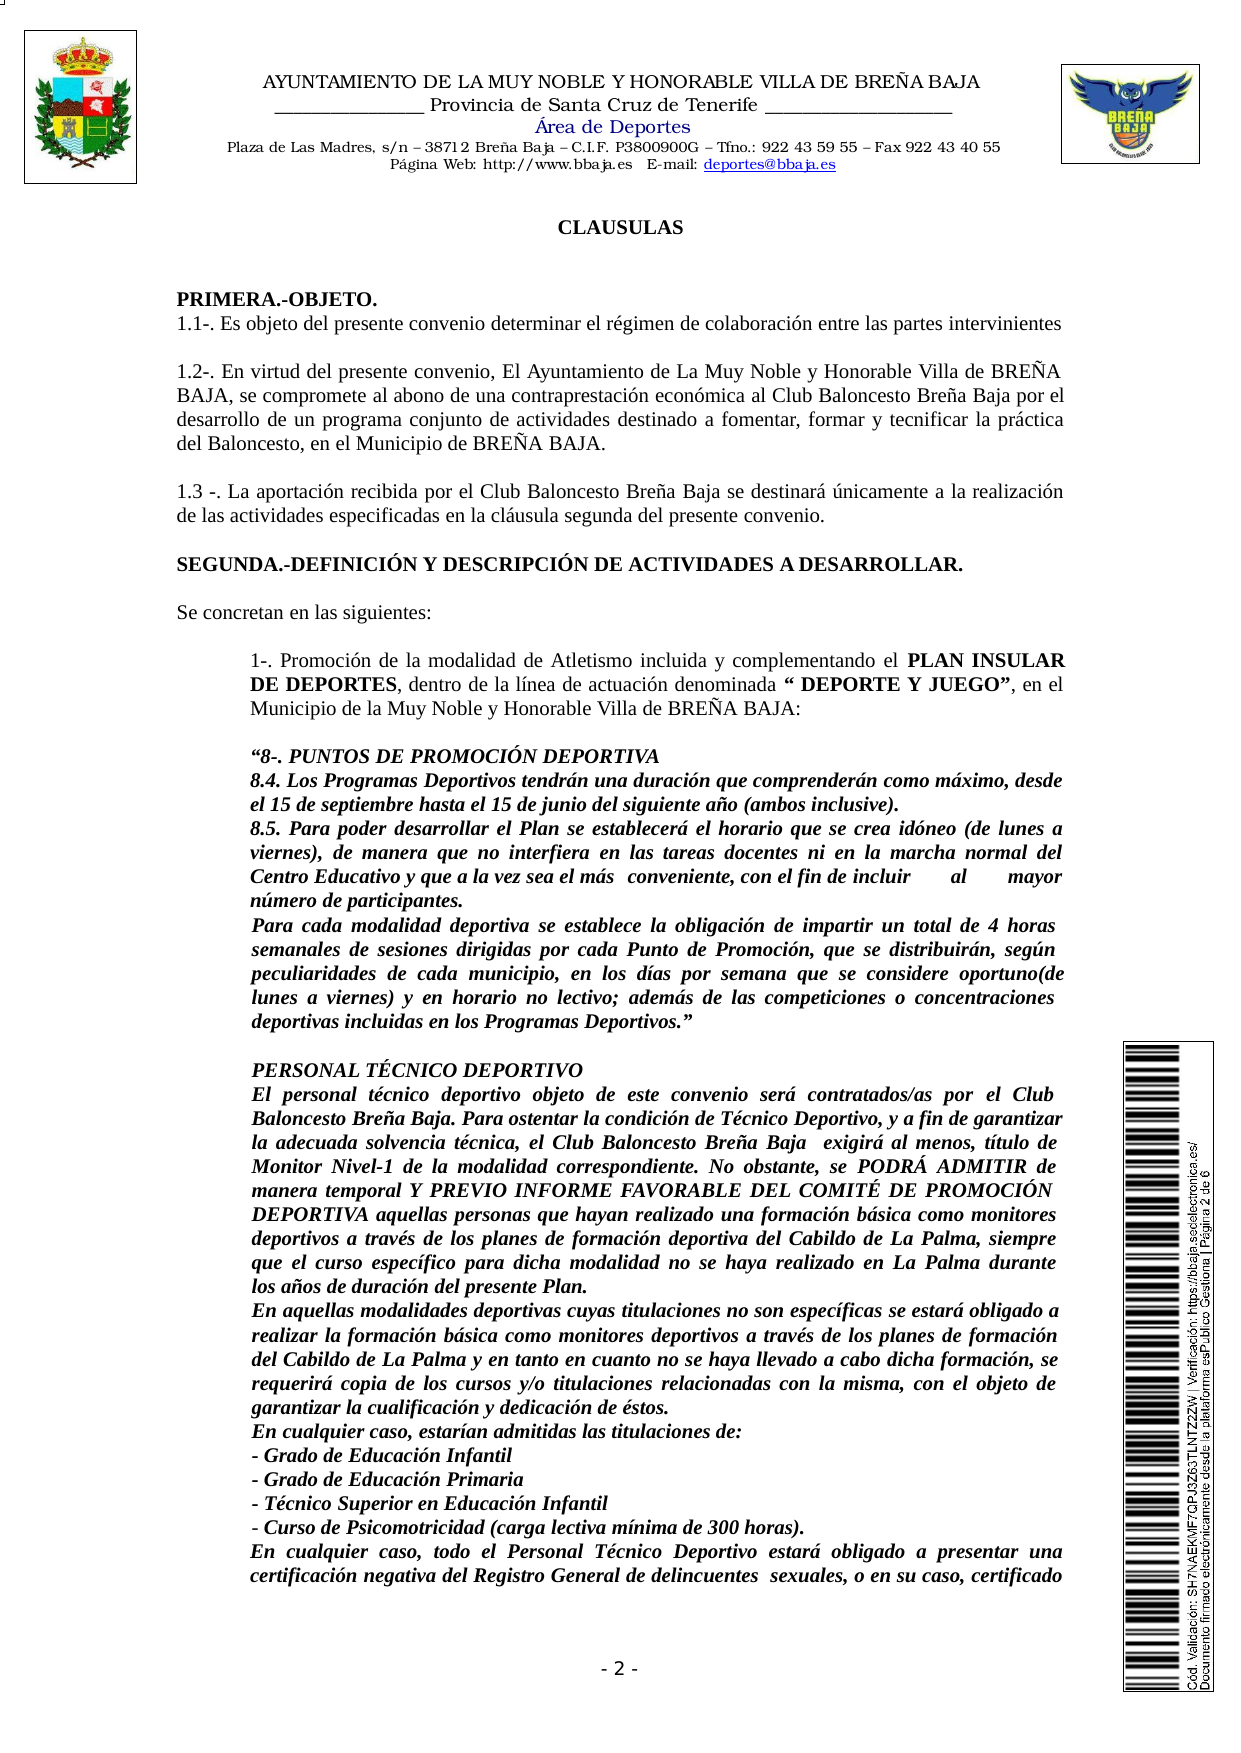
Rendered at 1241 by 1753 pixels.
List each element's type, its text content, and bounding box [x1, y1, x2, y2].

text .2-. En virtud del presente convenio, El Ayuntamiento de La Muy Noble y Honorable Villa de BREÑA [187, 360, 1088, 383]
text _ [274, 91, 284, 113]
text peculiaridades de cada municipio, en los días por semana que se considere oportuno(de [251, 962, 1088, 985]
picture [25, 31, 136, 183]
text - [251, 1468, 263, 1491]
text 1 [250, 649, 260, 672]
text el 15 de septiembre hasta el 15 de junio del siguiente año (ambos inclusive). [250, 793, 1086, 816]
text .4. Los Programas Deportivos tendrán una duración que comprenderán como máximo, desde [260, 769, 1086, 792]
text Para cada modalidad deportiva se establece la obligación de impartir un total de 4 horas [251, 914, 1088, 937]
text -. Promoción de la modalidad de Atletismo incluida y complementando el PLAN INSULAR [260, 649, 1089, 672]
text SEGUNDA.-DEFINICIÓN Y DESCRIPCIÓN DE ACTIVIDADES A DESARROLLAR. [176, 553, 989, 576]
text la adecuada solvencia técnica, el Club Baloncesto Breña Baja exigirá al menos, título de [251, 1131, 1086, 1154]
text 8 [250, 817, 285, 841]
text _______________ Provincia de Santa Cruz de Tenerife ____________________ [284, 91, 977, 116]
text lunes a viernes) y en horario no lectivo; además de las competiciones o concentraciones [251, 986, 1088, 1009]
text - [601, 1658, 613, 1679]
text Página Web: http://www.bbaja.es E-mail: deportes@bbaja.es [390, 156, 1023, 173]
text Plaza de Las Madres, s/n – 38712 Breña Baja – C.I.F. P3800900G – Tfno.: 922 43 59 55 – Fax 922 43 40 55 [227, 137, 1023, 156]
picture [1062, 65, 1199, 163]
text Monitor Nivel-1 de la modalidad correspondiente. No obstante, se PODRÁ ADMITIR de [251, 1155, 1086, 1178]
text 8 [250, 769, 260, 783]
text Baloncesto Breña Baja. Para ostentar la condición de Técnico Deportivo, y a fin de garantizar [251, 1107, 1086, 1130]
text En cualquier caso, estarían admitidas las titulaciones de: [251, 1420, 766, 1443]
text BAJA, se compromete al abono de una contraprestación económica al Club Baloncesto Breña Baja por el [176, 384, 1087, 407]
text número de participantes. [250, 889, 934, 913]
text realizar la formación básica como monitores deportivos a través de los planes de formación [251, 1324, 1086, 1347]
text Centro Educativo y que a la vez sea el más conveniente, con el fin de incluir [250, 866, 934, 889]
text En cualquier caso, todo el Personal Técnico Deportivo estará obligado a presentar una [250, 1540, 1086, 1563]
text DE DEPORTES, dentro de la línea de actuación denominada “ DEPORTE Y JUEGO”, en el [250, 673, 1089, 696]
text certificación negativa del Registro General de delincuentes sexuales, o en su caso, certificado [250, 1564, 1086, 1587]
text requerirá copia de los cursos y/o titulaciones relacionadas con la misma, con el objeto de [251, 1372, 1086, 1395]
text En aquellas modalidades deportivas cuyas titulaciones no son específicas se estará obligado a [251, 1299, 1086, 1323]
text de las actividades especificadas en la cláusula segunda del presente convenio. [176, 504, 989, 528]
text PRIMERA.-OBJETO. [176, 288, 403, 311]
text al [951, 866, 992, 889]
text desarrollo de un programa conjunto de actividades destinado a fomentar, formar y tecnificar la práctica [176, 408, 1087, 431]
text CLAUSULAS [557, 216, 708, 239]
text - [251, 1516, 263, 1539]
text 8 [250, 778, 260, 792]
text Se concretan en las siguientes: [176, 601, 989, 624]
text AYUNTAMIENTO DE LA MUY NOBLE Y HONORABLE VILLA DE BREÑA BAJA [262, 69, 1003, 93]
text los años de duración del presente Plan. [251, 1276, 1086, 1299]
text DEPORTIVA aquellas personas que hayan realizado una formación básica como monitores [251, 1203, 1086, 1226]
text - [251, 1492, 263, 1515]
text manera temporal Y PREVIO INFORME FAVORABLE DEL COMITÉ DE PROMOCIÓN [251, 1179, 1086, 1202]
text - [251, 1444, 263, 1467]
text 1 [176, 312, 187, 335]
text del Cabildo de La Palma y en tanto en cuanto no se haya llevado a cabo dicha formación, se [251, 1348, 1086, 1371]
picture [1124, 1042, 1213, 1691]
text 1 [176, 481, 187, 504]
text Grado de Educación Infantil [263, 1444, 829, 1467]
text Municipio de la Muy Noble y Honorable Villa de BREÑA BAJA: [250, 697, 1089, 720]
text Área de Deportes [534, 116, 977, 137]
text 1 [176, 360, 187, 383]
text Técnico Superior en Educación Infantil [263, 1492, 829, 1515]
text 2 - [613, 1658, 663, 1679]
text que el curso específico para dicha modalidad no se haya realizado en La Palma durante [251, 1251, 1086, 1274]
text garantizar la cualificación y dedicación de éstos. [251, 1396, 1086, 1419]
text mayor [1008, 866, 1087, 889]
text .1-. Es objeto del presente convenio determinar el régimen de colaboración entre las partes intervinientes [187, 312, 1084, 335]
text 8-. PUNTOS DE PROMOCIÓN DEPORTIVA [260, 745, 1086, 768]
text semanales de sesiones dirigidas por cada Punto de Promoción, que se distribuirán, según [251, 938, 1088, 961]
text .5. Para poder desarrollar el Plan se establecerá el horario que se crea idóneo (de lunes a [285, 817, 1086, 841]
text deportivas incluidas en los Programas Deportivos.” [251, 1010, 1088, 1033]
text PERSONAL TÉCNICO DEPORTIVO [251, 1059, 608, 1082]
text El personal técnico deportivo objeto de este convenio será contratados/as por el Club [251, 1083, 1086, 1106]
text deportivos a través de los planes de formación deportiva del Cabildo de La Palma, siempre [251, 1227, 1086, 1251]
text del Baloncesto, en el Municipio de BREÑA BAJA. [176, 432, 1087, 456]
text .3 -. La aportación recibida por el Club Baloncesto Breña Baja se destinará únicamente a la realización [187, 481, 1087, 504]
text “ [250, 745, 260, 768]
text viernes), de manera que no interfiera en las tareas docentes ni en la marcha normal del [250, 841, 1086, 864]
text Curso de Psicomotricidad (carga lectiva mínima de 300 horas). [263, 1516, 829, 1539]
text Grado de Educación Primaria [263, 1468, 829, 1491]
